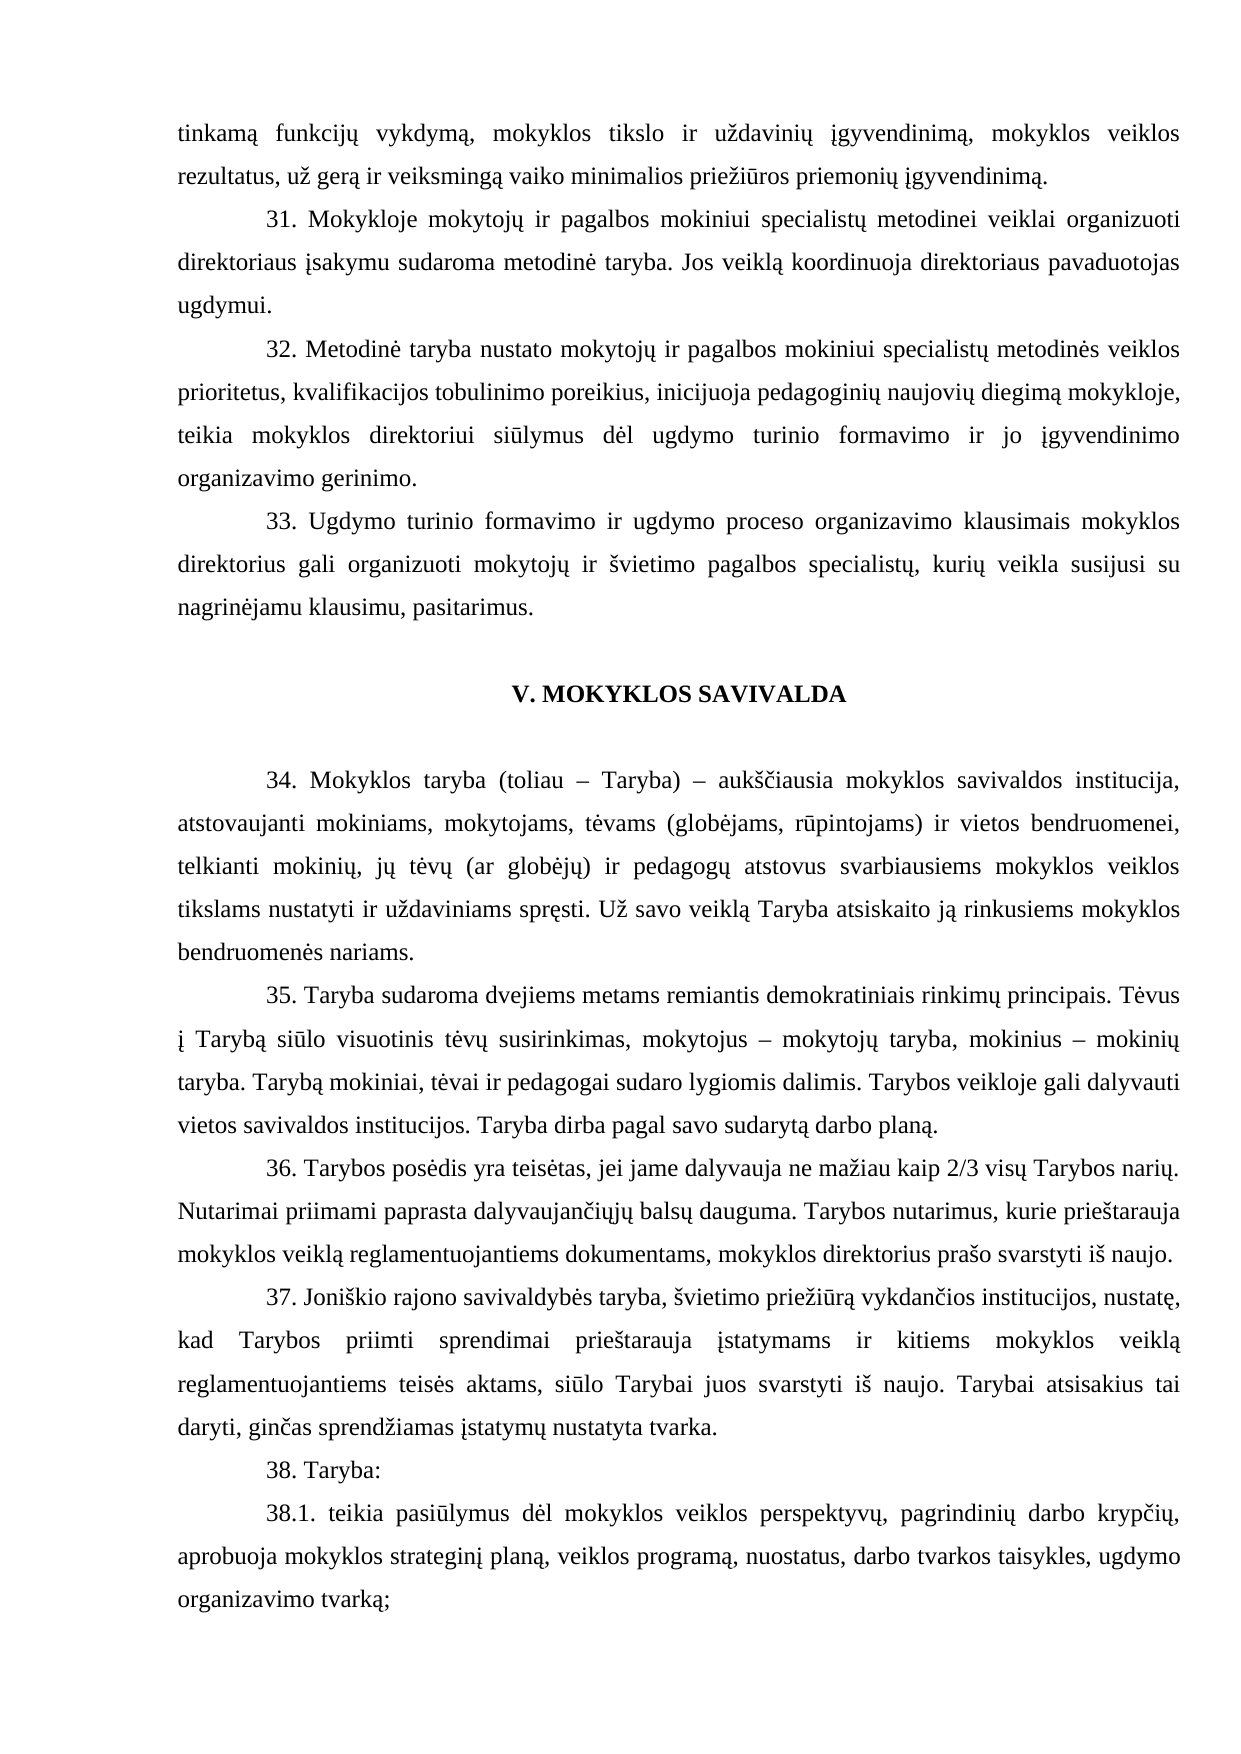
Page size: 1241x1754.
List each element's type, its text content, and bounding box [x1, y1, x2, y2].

text 34. Mokyklos taryba (toliau – Taryba) – aukščiausia mokyklos savivaldos institucija, atstovaujanti mokiniams, mokytojams, tėvams (globėjams, rūpintojams) ir vietos bendruomenei, telkianti mokinių, jų tėvų (ar globėjų) ir pedagogų atstovus svarbiausiems mokyklos veiklos tikslams nustatyti ir uždaviniams spręsti. Už savo veiklą Taryba atsiskaito ją rinkusiems mokyklos bendruomenės nariams. [177, 765, 1181, 966]
text 37. Joniškio rajono savivaldybės taryba, švietimo priežiūrą vykdančios institucijos, nustatę, kad Tarybos priimti sprendimai prieštarauja įstatymams ir kitiems mokyklos veiklą reglamentuojantiems teisės aktams, siūlo Tarybai juos svarstyti iš naujo. Tarybai atsisakius tai daryti, ginčas sprendžiamas įstatymų nustatyta tvarka. [177, 1282, 1181, 1441]
text tinkamą funkcijų vykdymą, mokyklos tikslo ir uždavinių įgyvendinimą, mokyklos veiklos rezultatus, už gerą ir veiksmingą vaiko minimalios priežiūros priemonių įgyvendinimą. [177, 118, 1181, 190]
text 38.1. teikia pasiūlymus dėl mokyklos veiklos perspektyvų, pagrindinių darbo krypčių, aprobuoja mokyklos strateginį planą, veiklos programą, nuostatus, darbo tvarkos taisykles, ugdymo organizavimo tvarką; [177, 1498, 1181, 1613]
text V. MOKYKLOS SAVIVALDA [177, 679, 1181, 707]
text 31. Mokykloje mokytojų ir pagalbos mokiniui specialistų metodinei veiklai organizuoti direktoriaus įsakymu sudaroma metodinė taryba. Jos veiklą koordinuoja direktoriaus pavaduotojas ugdymui. [177, 204, 1181, 319]
text 33. Ugdymo turinio formavimo ir ugdymo proceso organizavimo klausimais mokyklos direktorius gali organizuoti mokytojų ir švietimo pagalbos specialistų, kurių veikla susijusi su nagrinėjamu klausimu, pasitarimus. [177, 506, 1181, 621]
text 35. Taryba sudaroma dvejiems metams remiantis demokratiniais rinkimų principais. Tėvus į Tarybą siūlo visuotinis tėvų susirinkimas, mokytojus – mokytojų taryba, mokinius – mokinių taryba. Tarybą mokiniai, tėvai ir pedagogai sudaro lygiomis dalimis. Tarybos veikloje gali dalyvauti vietos savivaldos institucijos. Taryba dirba pagal savo sudarytą darbo planą. [177, 981, 1181, 1139]
text 38. Taryba: [177, 1455, 1181, 1484]
text 36. Tarybos posėdis yra teisėtas, jei jame dalyvauja ne mažiau kaip 2/3 visų Tarybos narių. Nutarimai priimami paprasta dalyvaujančiųjų balsų dauguma. Tarybos nutarimus, kurie prieštarauja mokyklos veiklą reglamentuojantiems dokumentams, mokyklos direktorius prašo svarstyti iš naujo. [177, 1153, 1181, 1268]
text 32. Metodinė taryba nustato mokytojų ir pagalbos mokiniui specialistų metodinės veiklos prioritetus, kvalifikacijos tobulinimo poreikius, inicijuoja pedagoginių naujovių diegimą mokykloje, teikia mokyklos direktoriui siūlymus dėl ugdymo turinio formavimo ir jo įgyvendinimo organizavimo gerinimo. [177, 334, 1181, 492]
